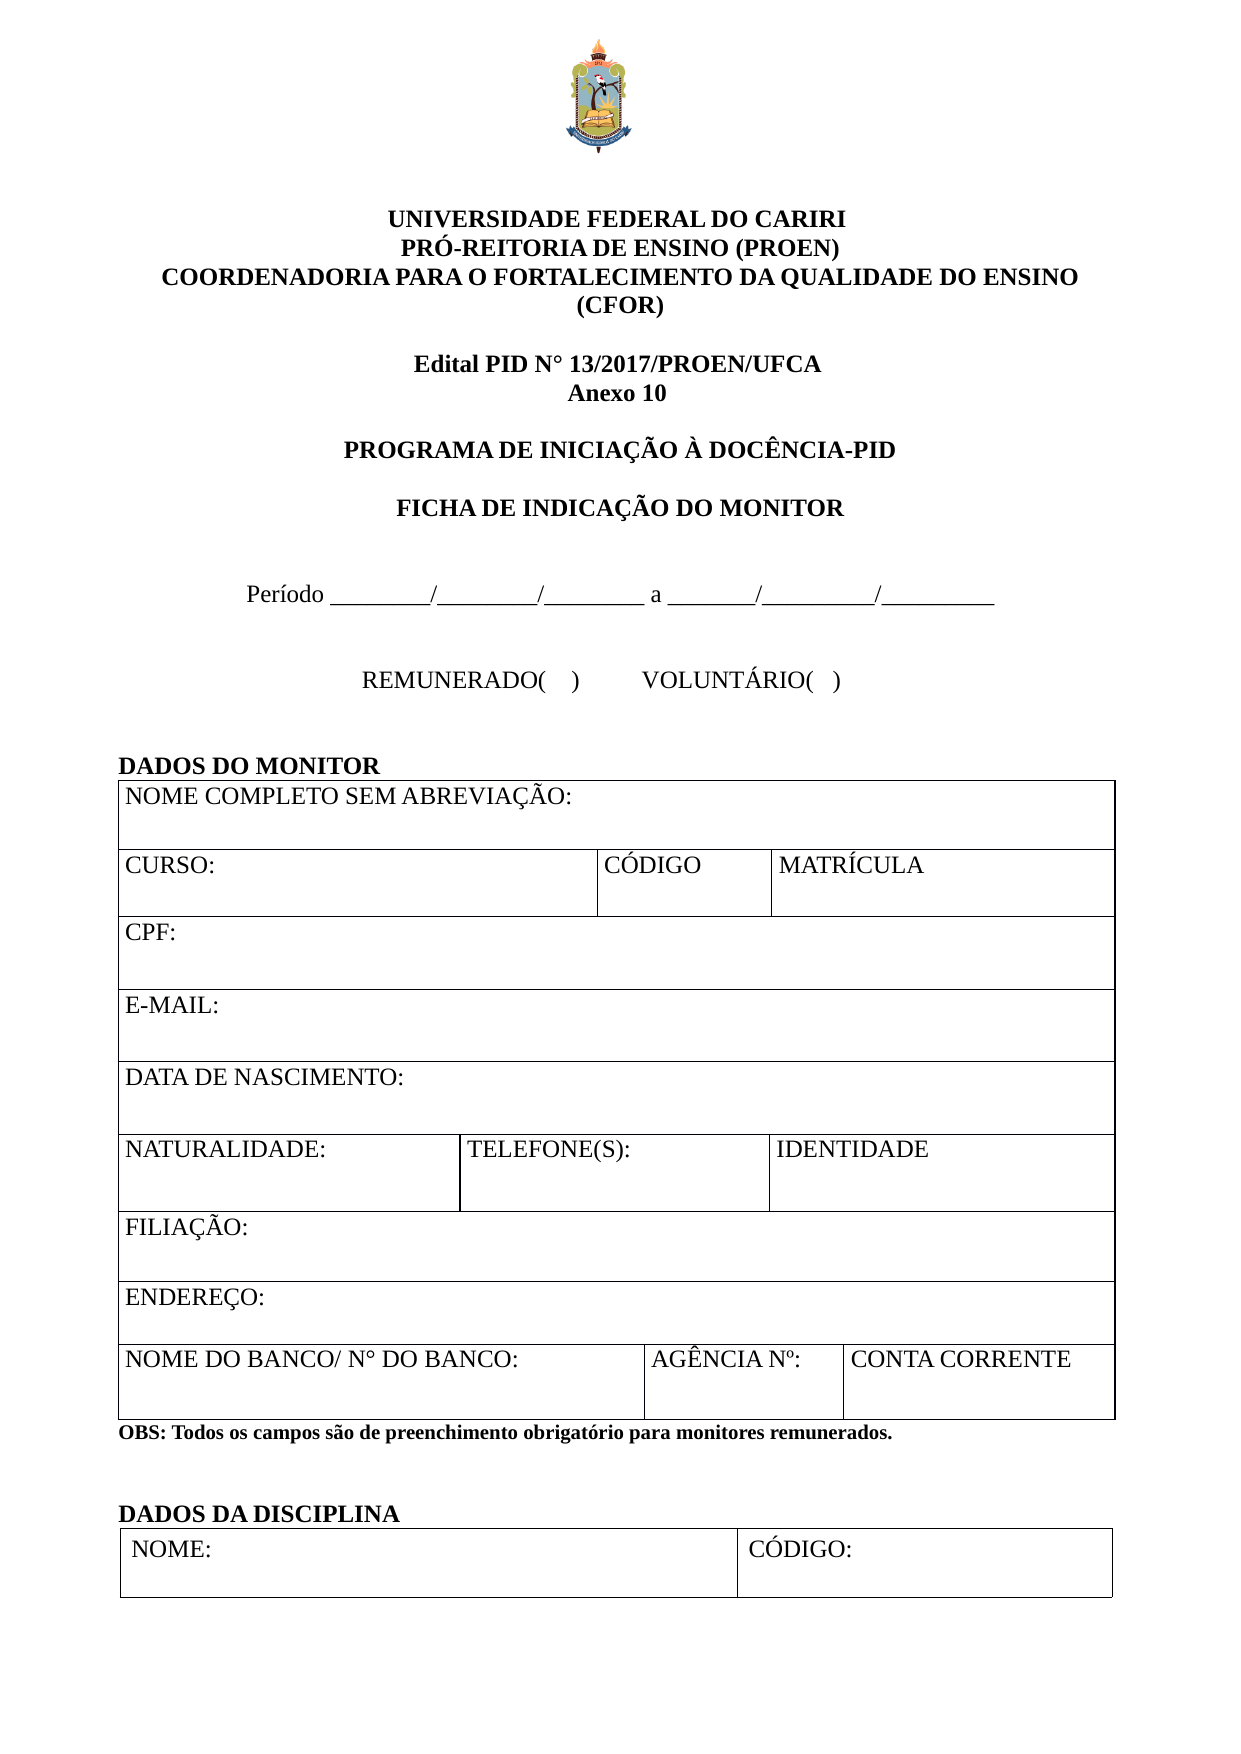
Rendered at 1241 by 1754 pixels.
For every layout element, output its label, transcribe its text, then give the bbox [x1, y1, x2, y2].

table_cell MATRÍCULA [772, 850, 1114, 916]
text OBS: Todos os campos são de preenchimento obrigatório para monitores remunerados. [118, 1420, 1122, 1444]
table_cell ENDEREÇO: [119, 1282, 1114, 1343]
table_cell IDENTIDADE [770, 1135, 1114, 1211]
table_header NOME: [121, 1529, 737, 1597]
text PROGRAMA DE INICIAÇÃO À DOCÊNCIA-PID [118, 435, 1122, 464]
table_cell FILIAÇÃO: [119, 1212, 1114, 1281]
text DADOS DO MONITOR [118, 751, 1122, 780]
table_cell DATA DE NASCIMENTO: [119, 1062, 1114, 1133]
table_cell CÓDIGO [598, 850, 771, 916]
table_header CÓDIGO: [738, 1529, 1112, 1597]
text Período ________/________/________ a _______/_________/_________ [118, 579, 1122, 608]
table_cell CURSO: [119, 850, 597, 916]
text REMUNERADO( ) VOLUNTÁRIO( ) [118, 665, 1122, 694]
table_cell E-MAIL: [119, 990, 1114, 1061]
table_cell TELEFONE(S): [461, 1135, 769, 1211]
text FICHA DE INDICAÇÃO DO MONITOR [118, 493, 1122, 521]
text DADOS DA DISCIPLINA [118, 1499, 1122, 1528]
text Edital PID N° 13/2017/PROEN/UFCA [118, 349, 1122, 378]
picture [538, 26, 659, 167]
table_cell NATURALIDADE: [119, 1135, 459, 1211]
table_header NOME COMPLETO SEM ABREVIAÇÃO: [119, 781, 1114, 849]
table_cell CONTA CORRENTE [844, 1345, 1114, 1419]
table_cell AGÊNCIA Nº: [645, 1345, 843, 1419]
table_cell CPF: [119, 917, 1114, 989]
text Anexo 10 [118, 378, 1122, 406]
table_cell NOME DO BANCO/ N° DO BANCO: [119, 1345, 644, 1419]
